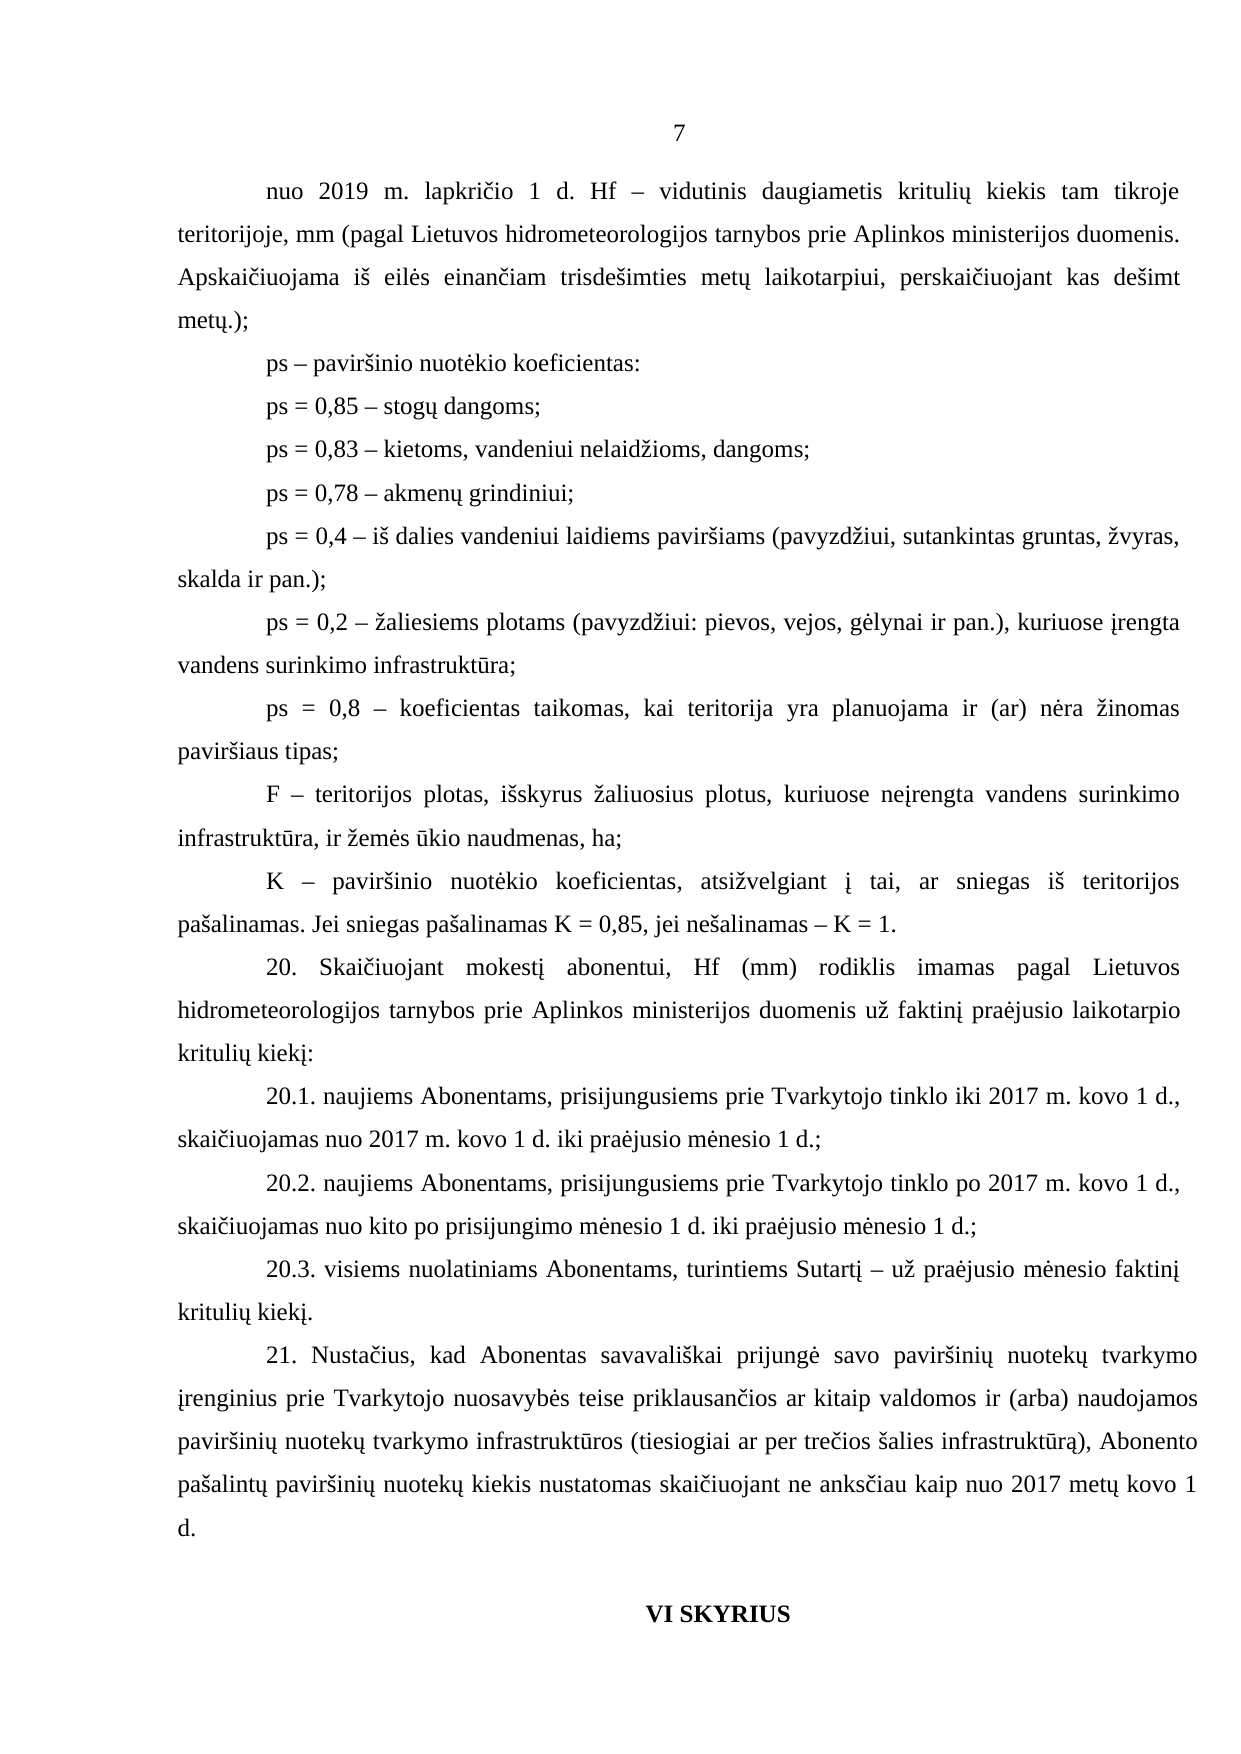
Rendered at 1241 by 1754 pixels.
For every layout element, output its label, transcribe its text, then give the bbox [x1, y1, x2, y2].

text ps = 0,85 – stogų dangoms; [177, 391, 1181, 420]
text VI SKYRIUS [177, 1599, 1181, 1628]
text ps = 0,4 – iš dalies vandeniui laidiems paviršiams (pavyzdžiui, sutankintas gruntas, žvyras, skalda ir pan.); [177, 521, 1181, 593]
text ps = 0,83 – kietoms, vandeniui nelaidžioms, dangoms; [177, 434, 1181, 463]
text ps = 0,8 – koeficientas taikomas, kai teritorija yra planuojama ir (ar) nėra žinomas paviršiaus tipas; [177, 693, 1181, 765]
text 20.3. visiems nuolatiniams Abonentams, turintiems Sutartį – už praėjusio mėnesio faktinį kritulių kiekį. [177, 1254, 1181, 1326]
text ps = 0,78 – akmenų grindiniui; [177, 478, 1181, 506]
text ps = 0,2 – žaliesiems plotams (pavyzdžiui: pievos, vejos, gėlynai ir pan.), kuriuose įrengta vandens surinkimo infrastruktūra; [177, 607, 1181, 679]
text 20. Skaičiuojant mokestį abonentui, Hf (mm) rodiklis imamas pagal Lietuvos hidrometeorologijos tarnybos prie Aplinkos ministerijos duomenis už faktinį praėjusio laikotarpio kritulių kiekį: [177, 952, 1181, 1067]
text 20.1. naujiems Abonentams, prisijungusiems prie Tvarkytojo tinklo iki 2017 m. kovo 1 d., skaičiuojamas nuo 2017 m. kovo 1 d. iki praėjusio mėnesio 1 d.; [177, 1081, 1181, 1153]
text ps – paviršinio nuotėkio koeficientas: [177, 348, 1181, 377]
text 20.2. naujiems Abonentams, prisijungusiems prie Tvarkytojo tinklo po 2017 m. kovo 1 d., skaičiuojamas nuo kito po prisijungimo mėnesio 1 d. iki praėjusio mėnesio 1 d.; [177, 1168, 1181, 1239]
text K – paviršinio nuotėkio koeficientas, atsižvelgiant į tai, ar sniegas iš teritorijos pašalinamas. Jei sniegas pašalinamas K = 0,85, jei nešalinamas – K = 1. [177, 866, 1181, 938]
text nuo 2019 m. lapkričio 1 d. Hf – vidutinis daugiametis kritulių kiekis tam tikroje teritorijoje, mm (pagal Lietuvos hidrometeorologijos tarnybos prie Aplinkos ministerijos duomenis. Apskaičiuojama iš eilės einančiam trisdešimties metų laikotarpiui, perskaičiuojant kas dešimt metų.); [177, 176, 1181, 334]
text 21. Nustačius, kad Abonentas savavališkai prijungė savo paviršinių nuotekų tvarkymo įrenginius prie Tvarkytojo nuosavybės teise priklausančios ar kitaip valdomos ir (arba) naudojamos paviršinių nuotekų tvarkymo infrastruktūros (tiesiogiai ar per trečios šalies infrastruktūrą), Abonento pašalintų paviršinių nuotekų kiekis nustatomas skaičiuojant ne anksčiau kaip nuo 2017 metų kovo 1 d. [177, 1340, 1199, 1541]
text F – teritorijos plotas, išskyrus žaliuosius plotus, kuriuose neįrengta vandens surinkimo infrastruktūra, ir žemės ūkio naudmenas, ha; [177, 779, 1181, 851]
